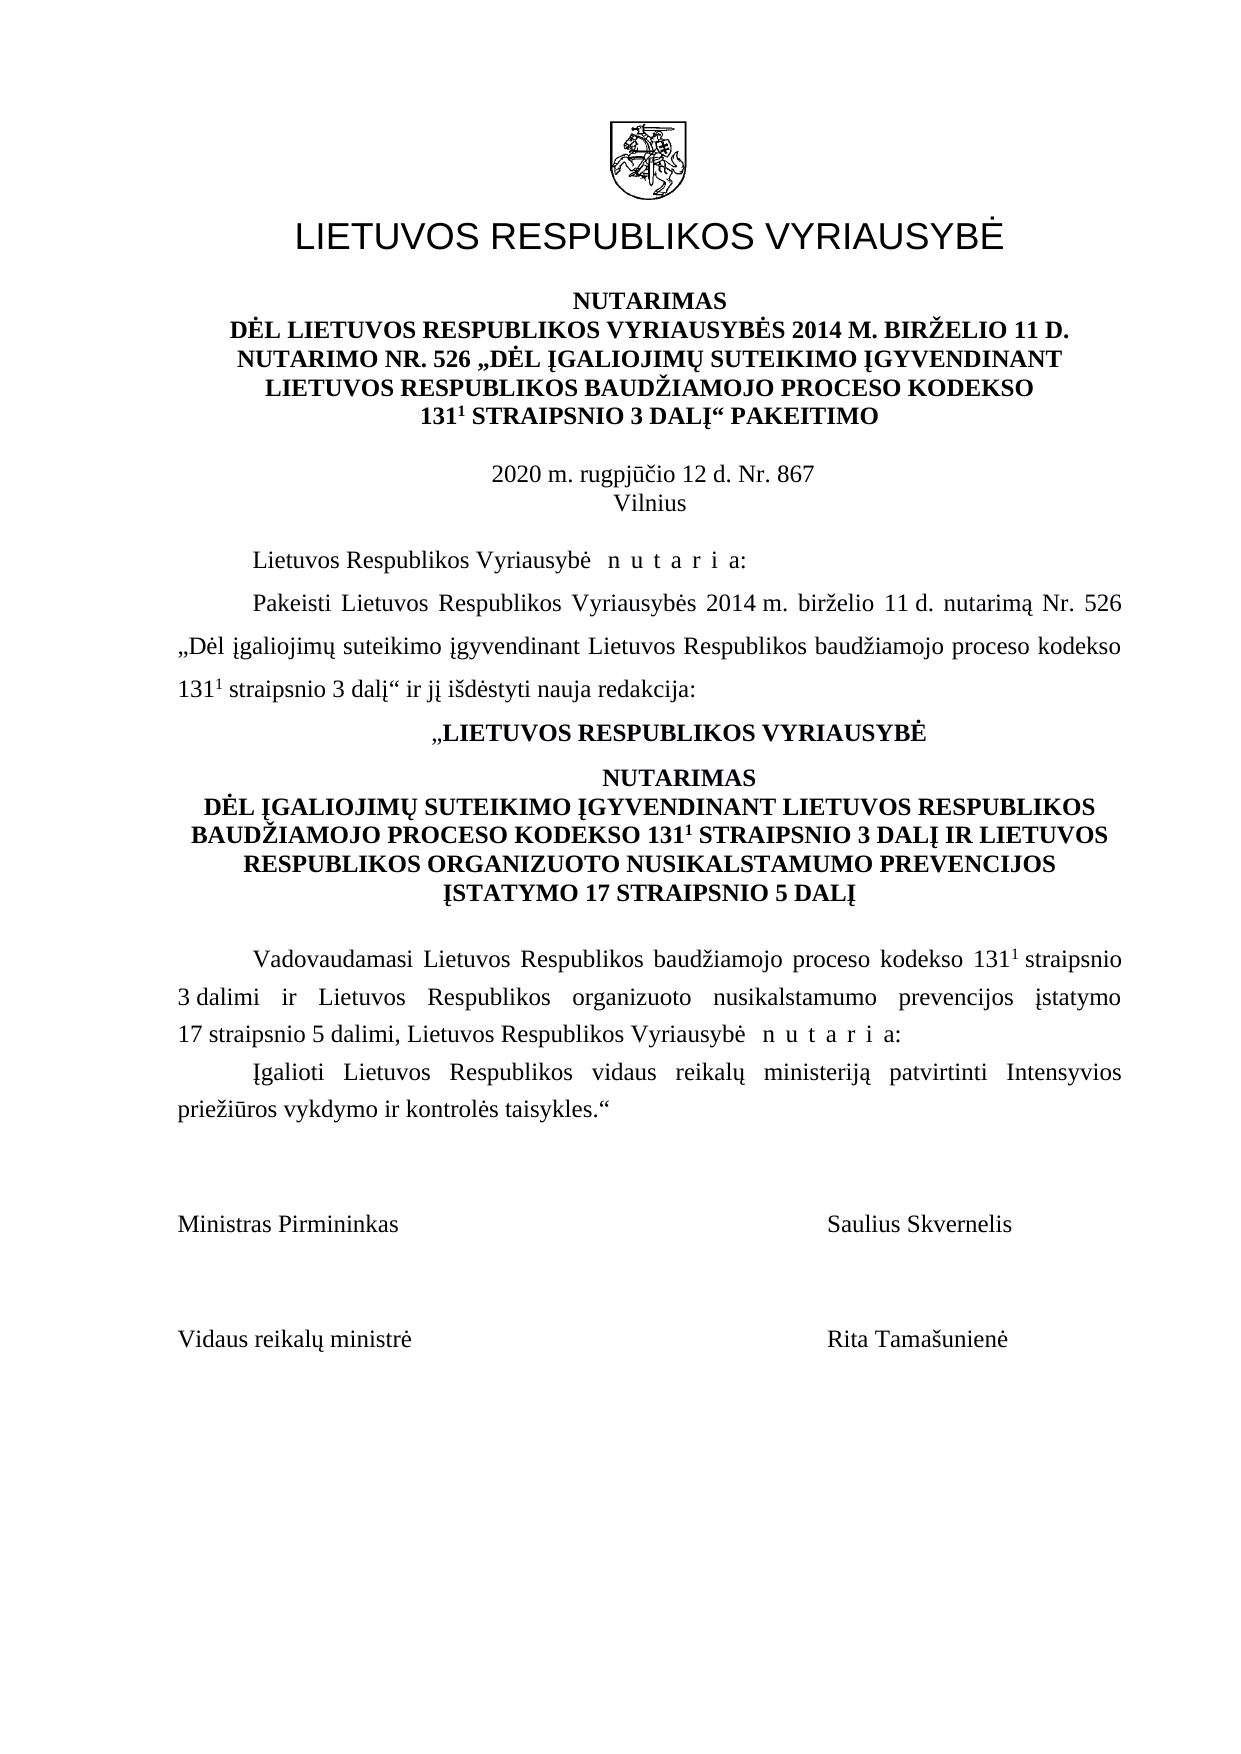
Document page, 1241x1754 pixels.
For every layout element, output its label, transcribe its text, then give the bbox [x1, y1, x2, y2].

text Vilnius [177, 488, 1122, 516]
text Lietuvos Respublikos Vyriausybė nutaria: [177, 545, 1122, 574]
text Vidaus reikalų ministrė Rita Tamašunienė [177, 1324, 1122, 1353]
text NUTARIMAS [177, 763, 1122, 792]
text 2020 m. rugpjūčio 12 d. Nr. 867 [177, 459, 1122, 488]
text Lietuvos Respublikos Vyriausybė [177, 214, 1122, 258]
text dĖL ĮGALIOJIMŲ SUTEIKIMO ĮGYVENDINANT lietuvos respublikos BAUDŽIAMOJO PROCESO KODEKSO 1311 straipsnIO 3 DALĮ ir lietuvos respublikos organizuoto nusikalstamumo prevencijos įstatymo 17 straipsnio 5 dalį [177, 792, 1122, 907]
text Vadovaudamasi Lietuvos Respublikos baudžiamojo proceso kodekso 1311 straipsnio 3 dalimi ir Lietuvos Respublikos organizuoto nusikalstamumo prevencijos įstatymo 17 straipsnio 5 dalimi, Lietuvos Respublikos Vyriausybė nutaria: [177, 936, 1122, 1048]
text Dėl LIETUVOS RESPUBLIKOS VYRIAUSYBĖS 2014 M. BIRŽELIO 11 D. NUTARIMO NR. 526 „Dėl ĮGALIOJIMŲ SUTEIKIMO ĮGYVENDINANT LIETUVOS RESPUBLIKOS BAUDŽIAMOJO PROCESO KODEKSO 1311 straipsnIO 3 DALĮ“ pakeitimo [177, 315, 1122, 430]
text „LIETUVOS RESPUBLIKOS VYRIAUSYBĖ [177, 718, 1122, 746]
text Įgalioti Lietuvos Respublikos vidaus reikalų ministeriją patvirtinti Intensyvios priežiūros vykdymo ir kontrolės taisykles.“ [177, 1048, 1122, 1123]
text Ministras Pirmininkas Saulius Skvernelis [177, 1209, 1122, 1238]
text Pakeisti Lietuvos Respublikos Vyriausybės 2014 m. birželio 11 d. nutarimą Nr. 526 „Dėl įgaliojimų suteikimo įgyvendinant Lietuvos Respublikos baudžiamojo proceso kodekso 1311 straipsnio 3 dalį“ ir jį išdėstyti nauja redakcija: [177, 588, 1122, 703]
text nutarimas [177, 286, 1122, 315]
